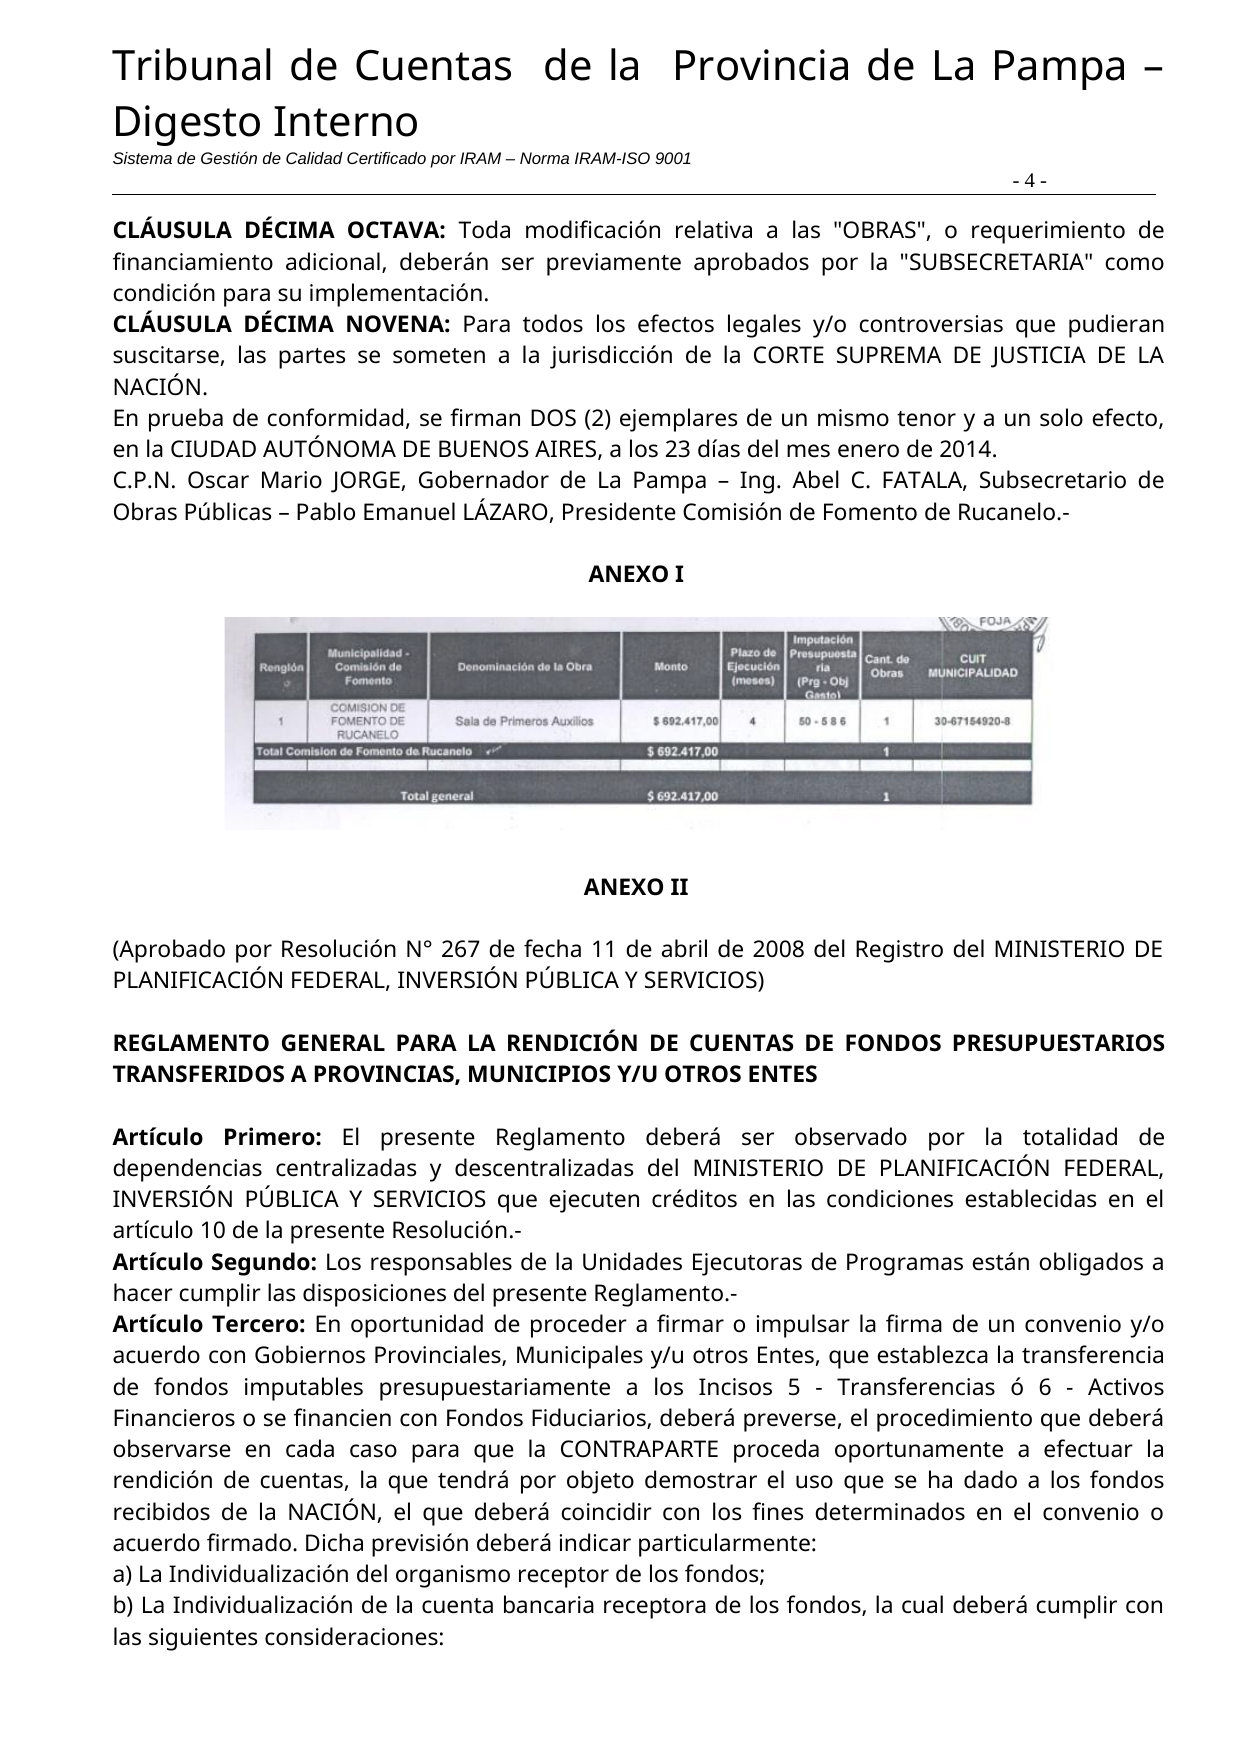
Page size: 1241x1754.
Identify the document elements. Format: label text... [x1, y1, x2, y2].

text ANEXO I [112, 558, 1166, 589]
text (Aprobado por Resolución N° 267 de fecha 11 de abril de 2008 del Registro del MINISTERIO DE PLANIFICACIÓN FEDERAL, INVERSIÓN PÚBLICA Y SERVICIOS) [112, 933, 1166, 996]
text Artículo Segundo: Los responsables de la Unidades Ejecutoras de Programas están obligados a hacer cumplir las disposiciones del presente Reglamento.- [112, 1246, 1166, 1308]
text Artículo Tercero: En oportunidad de proceder a firmar o impulsar la firma de un convenio y/o acuerdo con Gobiernos Provinciales, Municipales y/u otros Entes, que establezca la transferencia de fondos imputables presupuestariamente a los Incisos 5 - Transferencias ó 6 - Activos Financieros o se financien con Fondos Fiduciarios, deberá preverse, el procedimiento que deberá observarse en cada caso para que la CONTRAPARTE proceda oportunamente a efectuar la rendición de cuentas, la que tendrá por objeto demostrar el uso que se ha dado a los fondos recibidos de la NACIÓN, el que deberá coincidir con los fines determinados en el convenio o acuerdo firmado. Dicha previsión deberá indicar particularmente: [112, 1308, 1166, 1558]
text REGLAMENTO GENERAL PARA LA RENDICIÓN DE CUENTAS DE FONDOS PRESUPUESTARIOS TRANSFERIDOS A PROVINCIAS, MUNICIPIOS Y/U OTROS ENTES [112, 1027, 1166, 1089]
text Artículo Primero: El presente Reglamento deberá ser observado por la totalidad de dependencias centralizadas y descentralizadas del MINISTERIO DE PLANIFICACIÓN FEDERAL, INVERSIÓN PÚBLICA Y SERVICIOS que ejecuten créditos en las condiciones establecidas en el artículo 10 de la presente Resolución.- [112, 1121, 1166, 1246]
text C.P.N. Oscar Mario JORGE, Gobernador de La Pampa – Ing. Abel C. FATALA, Subsecretario de Obras Públicas – Pablo Emanuel LÁZARO, Presidente Comisión de Fomento de Rucanelo.- [112, 464, 1166, 527]
text b) La Individualización de la cuenta bancaria receptora de los fondos, la cual deberá cumplir con las siguientes consideraciones: [112, 1589, 1166, 1652]
text CLÁUSULA DÉCIMA OCTAVA: Toda modificación relativa a las "OBRAS", o requerimiento de financiamiento adicional, deberán ser previamente aprobados por la "SUBSECRETARIA" como condición para su implementación. [112, 214, 1166, 308]
text En prueba de conformidad, se firman DOS (2) ejemplares de un mismo tenor y a un solo efecto, en la CIUDAD AUTÓNOMA DE BUENOS AIRES, a los 23 días del mes enero de 2014. [112, 402, 1166, 464]
picture [224, 617, 1054, 830]
text CLÁUSULA DÉCIMA NOVENA: Para todos los efectos legales y/o controversias que pudieran suscitarse, las partes se someten a la jurisdicción de la CORTE SUPREMA DE JUSTICIA DE LA NACIÓN. [112, 308, 1166, 402]
text ANEXO II [112, 871, 1166, 902]
text a) La Individualización del organismo receptor de los fondos; [112, 1558, 1166, 1589]
